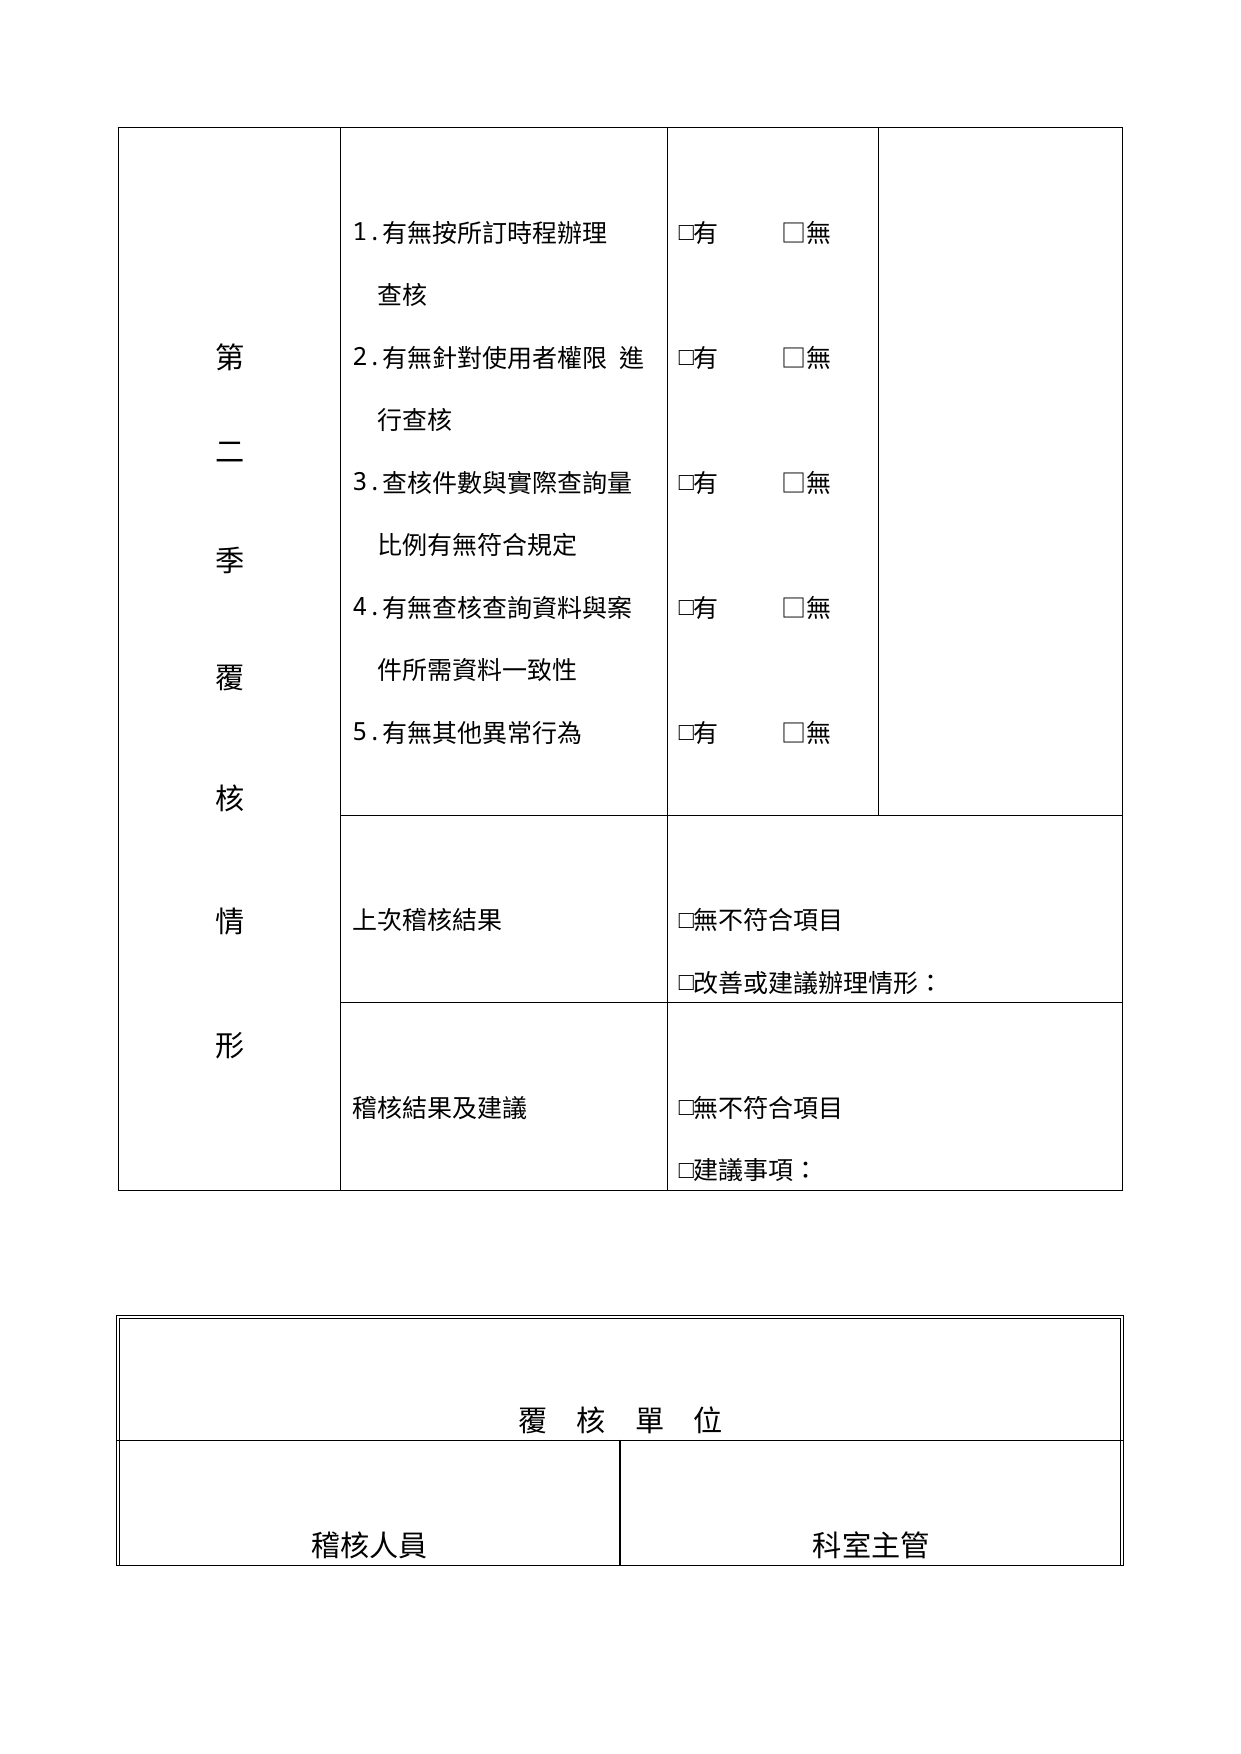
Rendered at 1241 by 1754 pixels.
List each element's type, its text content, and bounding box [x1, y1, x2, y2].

table_cell 上次稽核結果 [341, 816, 667, 1002]
table_cell □無不符合項目 □改善或建議辦理情形： [668, 816, 1122, 1002]
table_cell [879, 128, 1122, 814]
table_cell 稽核結果及建議 [341, 1003, 667, 1189]
table_cell 第 二 季 覆 核 情 形 [119, 128, 340, 1189]
table_cell □有 □無 □有 □無 □有 □無 □有 □無 □有 □無 [668, 128, 878, 814]
table_cell 稽核人員 [120, 1441, 619, 1564]
table_header 覆 核 單 位 [120, 1319, 1120, 1439]
table_cell 1.有無按所訂時程辦理 查核 2.有無針對使用者權限 進行查核 3.查核件數與實際查詢量比例有無符合規定 4.有無查核查詢資料與案件所需資料一致性 5.有無其他異常行為 [341, 128, 667, 814]
table_cell □無不符合項目 □建議事項： [668, 1003, 1122, 1189]
table_cell 科室主管 [621, 1441, 1120, 1564]
